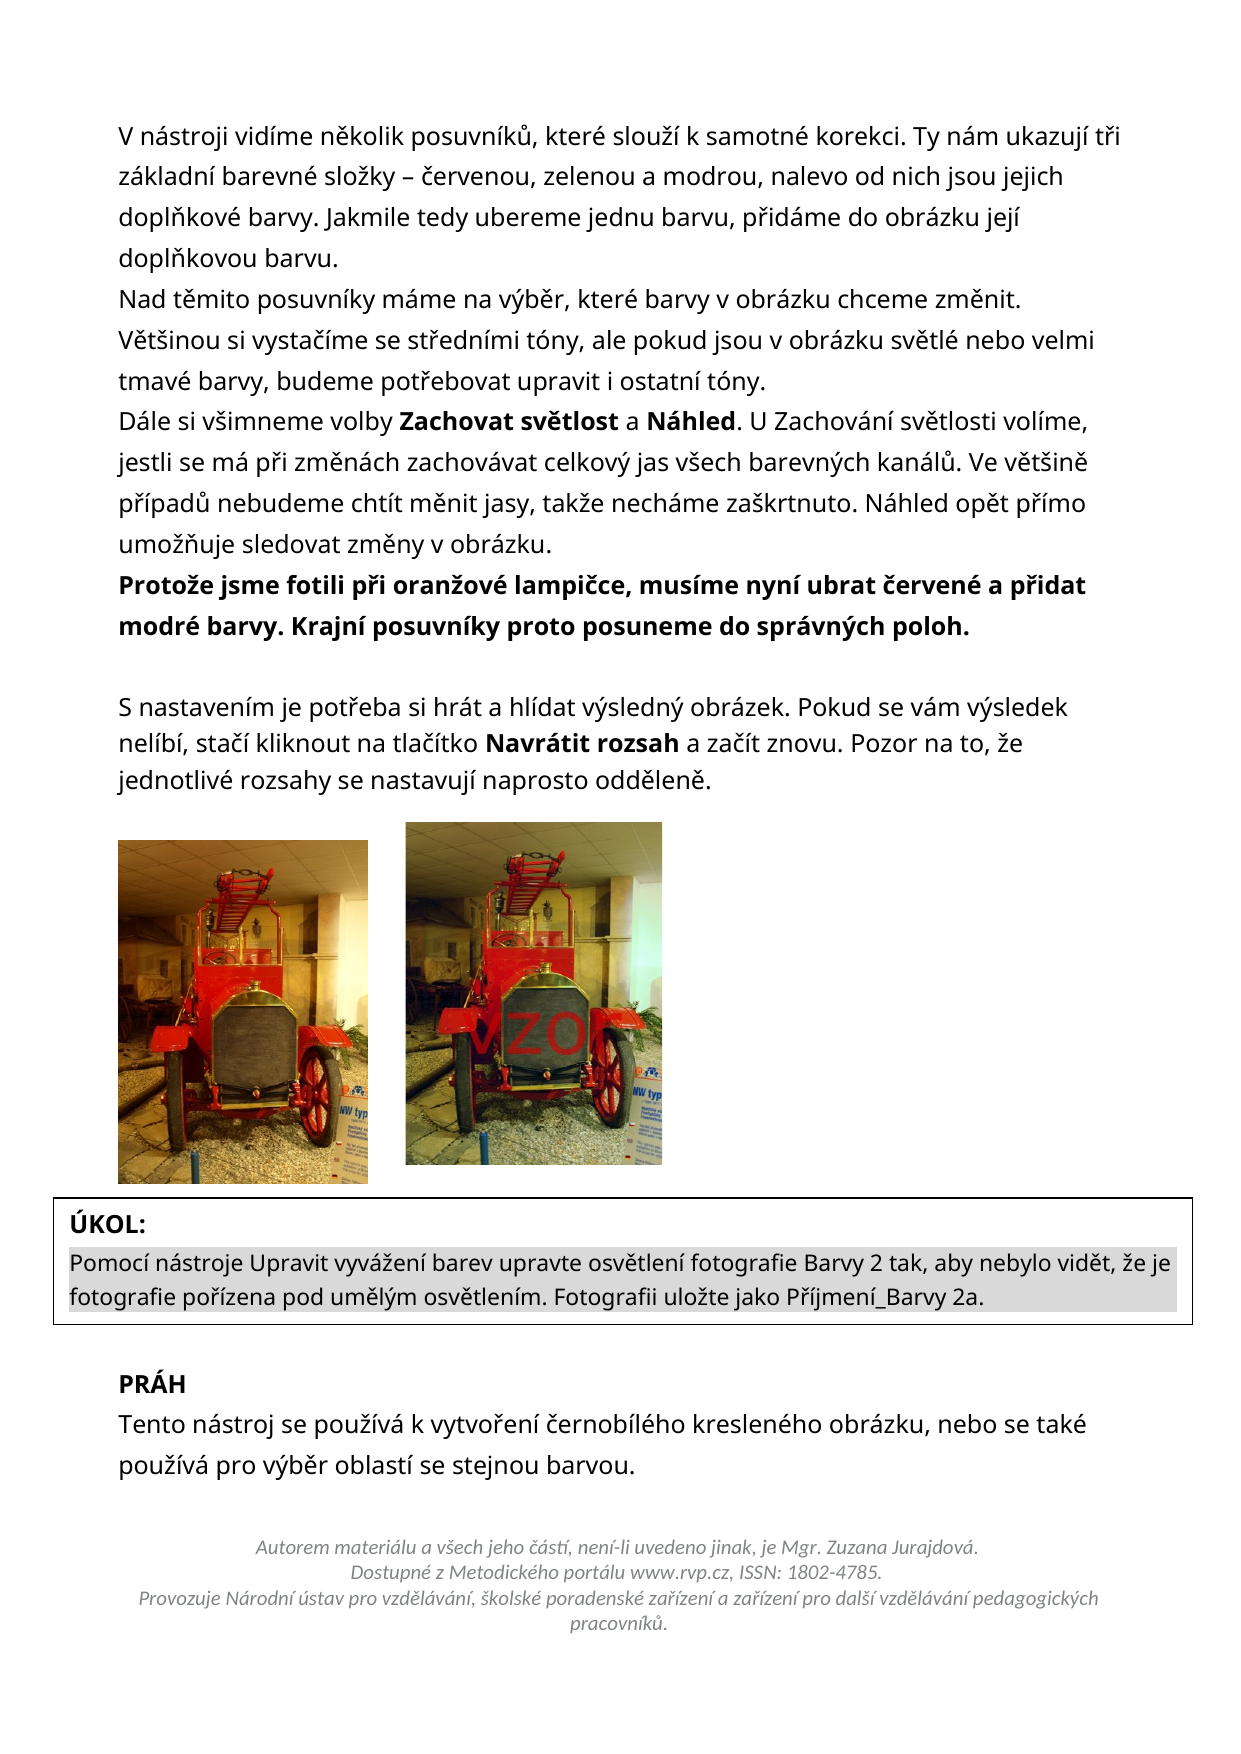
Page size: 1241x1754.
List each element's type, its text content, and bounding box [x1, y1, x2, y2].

text Tento nástroj se používá k vytvoření černobílého kresleného obrázku, nebo se také používá pro výběr oblastí se stejnou barvou. [118, 1407, 1122, 1482]
picture [405, 822, 663, 1165]
text Dále si všimneme volby Zachovat světlost a Náhled. U Zachování světlosti volíme, jestli se má při změnách zachovávat celkový jas všech barevných kanálů. Ve většině případů nebudeme chtít měnit jasy, takže necháme zaškrtnuto. Náhled opět přímo umožňuje sledovat změny v obrázku. [118, 404, 1122, 561]
text ÚKOL: [69, 1206, 1177, 1240]
text Pomocí nástroje Upravit vyvážení barev upravte osvětlení fotografie Barvy 2 tak, aby nebylo vidět, že je fotografie pořízena pod umělým osvětlením. Fotografii uložte jako Příjmení_Barvy 2a. [69, 1247, 1177, 1312]
text V nástroji vidíme několik posuvníků, které slouží k samotné korekci. Ty nám ukazují tři základní barevné složky – červenou, zelenou a modrou, nalevo od nich jsou jejich doplňkové barvy. Jakmile tedy ubereme jednu barvu, přidáme do obrázku její doplňkovou barvu. [118, 118, 1122, 275]
text S nastavením je potřeba si hrát a hlídat výsledný obrázek. Pokud se vám výsledek nelíbí, stačí kliknout na tlačítko Navrátit rozsah a začít znovu. Pozor na to, že jednotlivé rozsahy se nastavují naprosto odděleně. [118, 690, 1122, 797]
text PRÁH [118, 1366, 1122, 1400]
picture [118, 840, 368, 1184]
text Nad těmito posuvníky máme na výběr, které barvy v obrázku chceme změnit. Většinou si vystačíme se středními tóny, ale pokud jsou v obrázku světlé nebo velmi tmavé barvy, budeme potřebovat upravit i ostatní tóny. [118, 281, 1122, 397]
text Protože jsme fotili při oranžové lampičce, musíme nyní ubrat červené a přidat modré barvy. Krajní posuvníky proto posuneme do správných poloh. [118, 567, 1122, 642]
